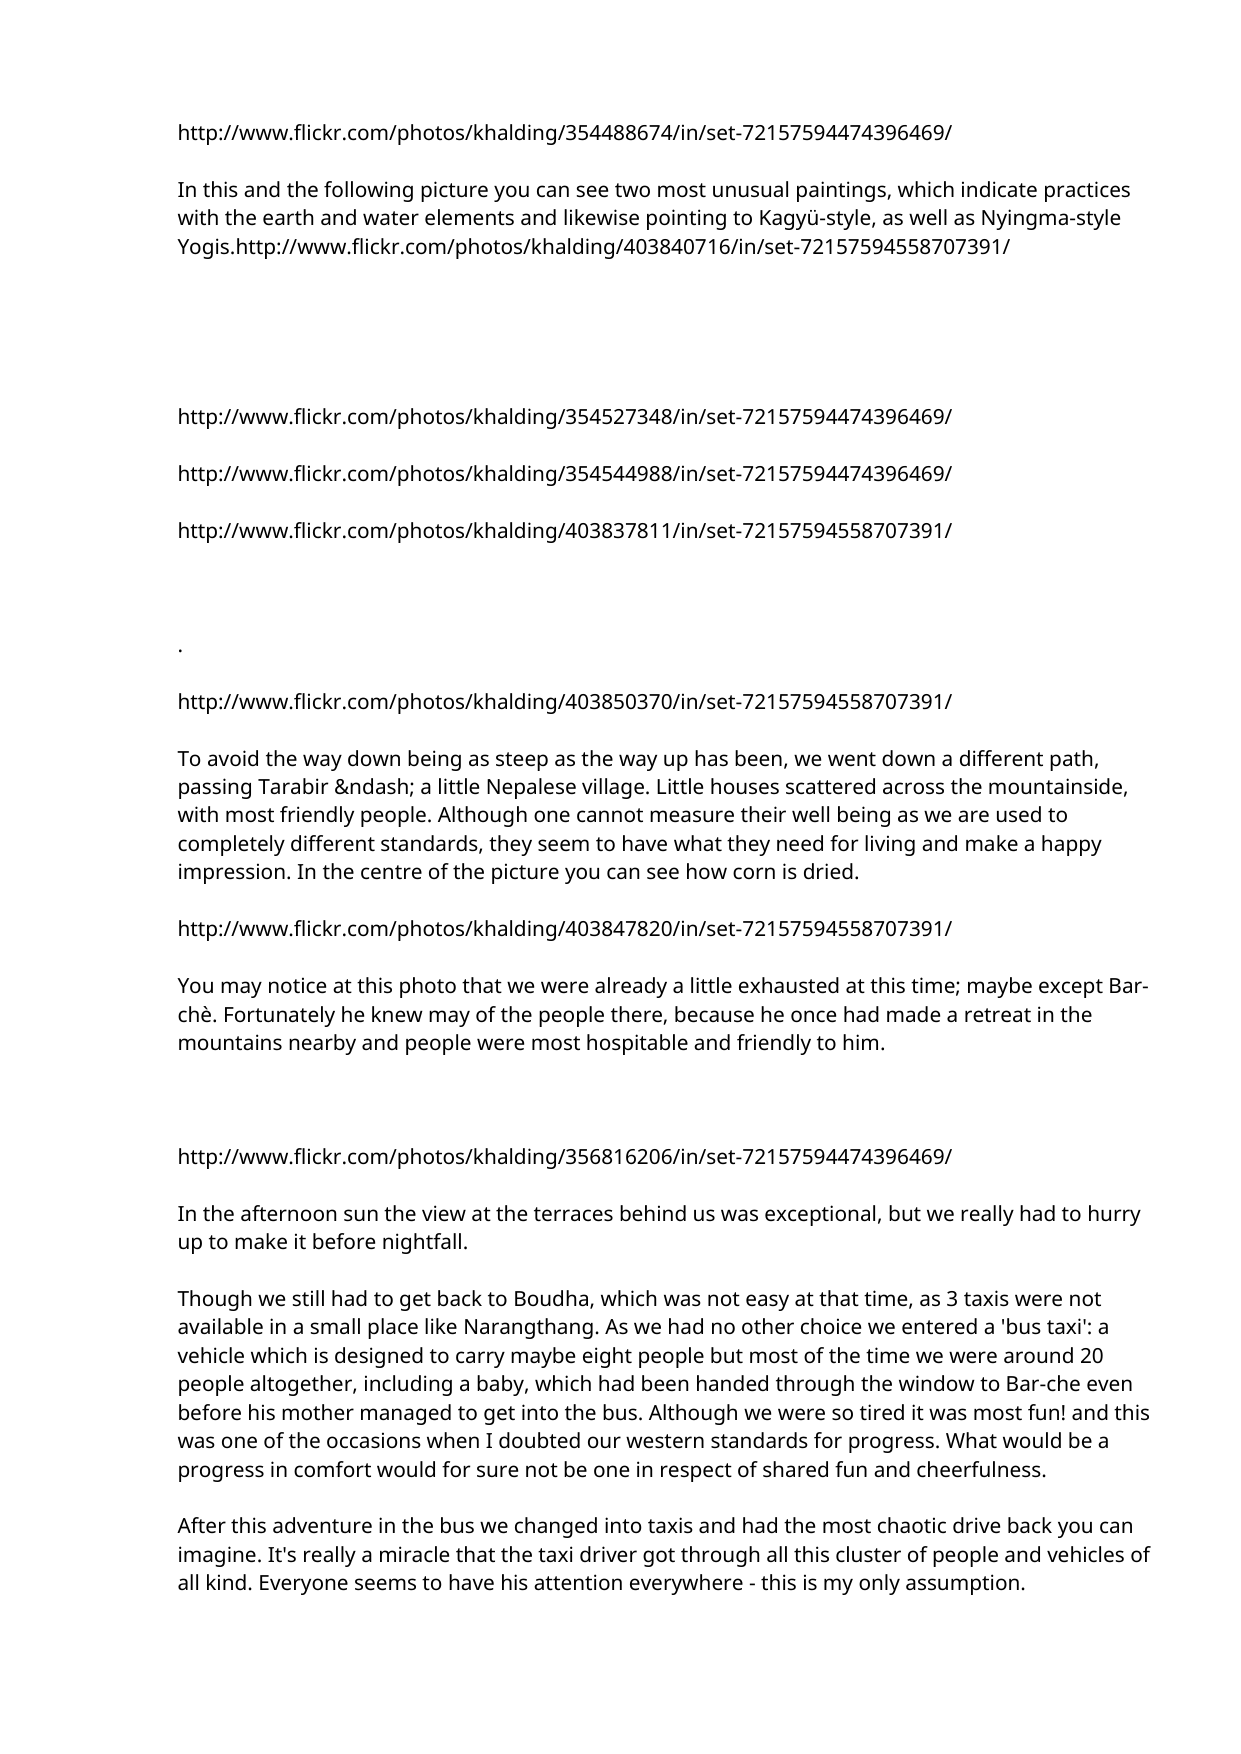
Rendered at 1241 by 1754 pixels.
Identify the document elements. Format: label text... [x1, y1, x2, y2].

text http://www.flickr.com/photos/khalding/354488674/in/set-72157594474396469/ In this and the following picture you can see two most unusual paintings, which indicate practices with the earth and water elements and likewise pointing to Kagyü-style, as well as Nyingma-style Yogis.http://www.flickr.com/photos/khalding/403840716/in/set-72157594558707391/ http://www.flickr.com/photos/khalding/354527348/in/set-72157594474396469/ http://www.flickr.com/photos/khalding/354544988/in/set-72157594474396469/ http://www.flickr.com/photos/khalding/403837811/in/set-72157594558707391/ . http://www.flickr.com/photos/khalding/403850370/in/set-72157594558707391/ To avoid the way down being as steep as the way up has been, we went down a different path, passing Tarabir &ndash; a little Nepalese village. Little houses scattered across the mountainside, with most friendly people. Although one cannot measure their well being as we are used to completely different standards, they seem to have what they need for living and make a happy impression. In the centre of the picture you can see how corn is dried. http://www.flickr.com/photos/khalding/403847820/in/set-72157594558707391/ You may notice at this photo that we were already a little exhausted at this time; maybe except Bar-chè. Fortunately he knew may of the people there, because he once had made a retreat in the mountains nearby and people were most hospitable and friendly to him. http://www.flickr.com/photos/khalding/356816206/in/set-72157594474396469/ In the afternoon sun the view at the terraces behind us was exceptional, but we really had to hurry up to make it before nightfall. Though we still had to get back to Boudha, which was not easy at that time, as 3 taxis were not available in a small place like Narangthang. As we had no other choice we entered a 'bus taxi': a vehicle which is designed to carry maybe eight people but most of the time we were around 20 people altogether, including a baby, which had been handed through the window to Bar-che even before his mother managed to get into the bus. Although we were so tired it was most fun! and this was one of the occasions when I doubted our western standards for progress. What would be a progress in comfort would for sure not be one in respect of shared fun and cheerfulness. After this adventure in the bus we changed into taxis and had the most chaotic drive back you can imagine. It's really a miracle that the taxi driver got through all this cluster of people and vehicles of all kind. Everyone seems to have his attention everywhere - this is my only assumption. [177, 118, 1152, 1625]
